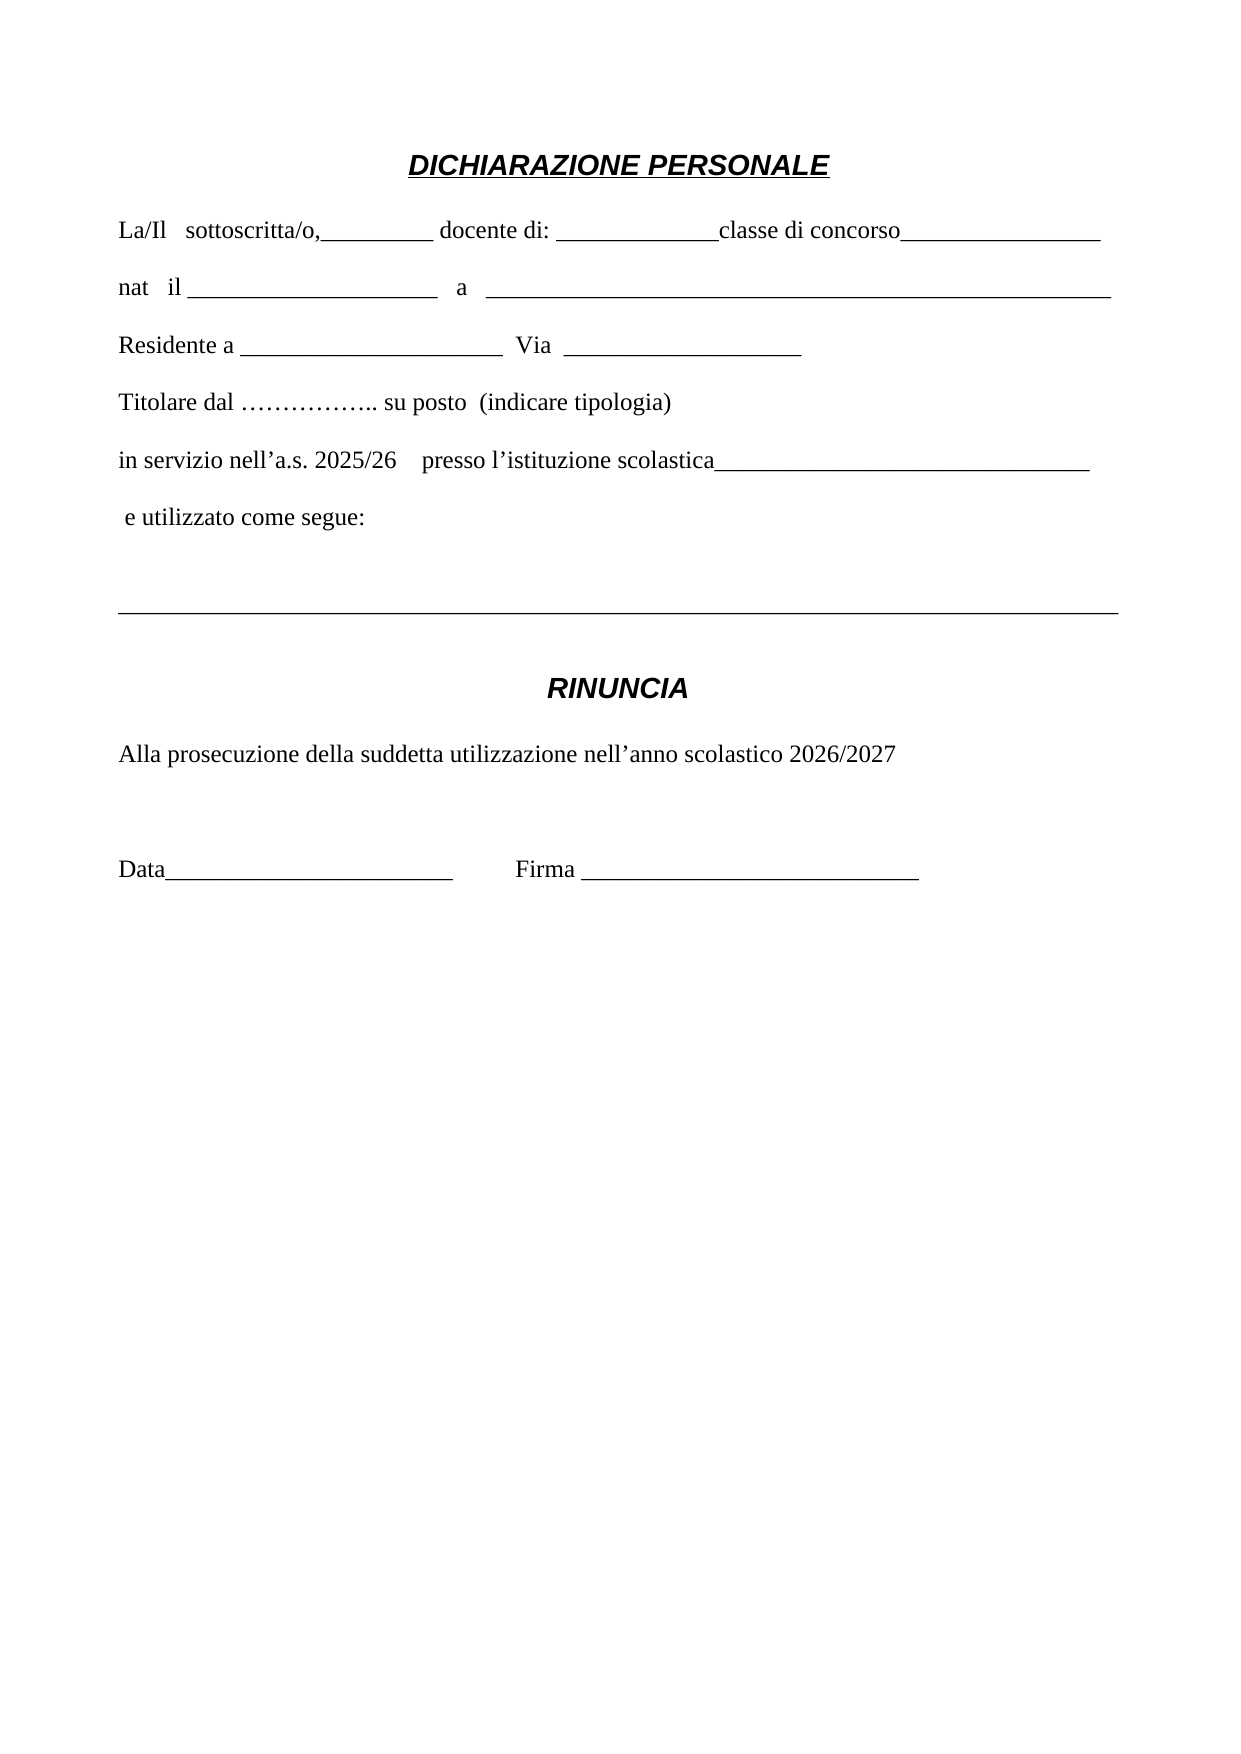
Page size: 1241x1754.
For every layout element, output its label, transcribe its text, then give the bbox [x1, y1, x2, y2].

text nat il ____________________ a __________________________________________________ [118, 272, 1122, 301]
text Residente a _____________________ Via ___________________ [118, 330, 1122, 358]
text in servizio nell’a.s. 2025/26 presso l’istituzione scolastica______________________________ [118, 445, 1122, 473]
text e utilizzato come segue: [118, 502, 1122, 531]
text Titolare dal …………….. su posto (indicare tipologia) [118, 387, 1122, 416]
text Alla prosecuzione della suddetta utilizzazione nell’anno scolastico 2026/2027 [118, 739, 1122, 768]
text Data_______________________ Firma ___________________________ [118, 854, 1122, 883]
text DICHIARAZIONE PERSONALE [118, 148, 1122, 181]
text La/Il sottoscritta/o,_________ docente di: _____________classe di concorso________________ [118, 215, 1122, 243]
subtitle RINUNCIA [118, 671, 1122, 704]
text ________________________________________________________________________________ [118, 588, 1122, 617]
